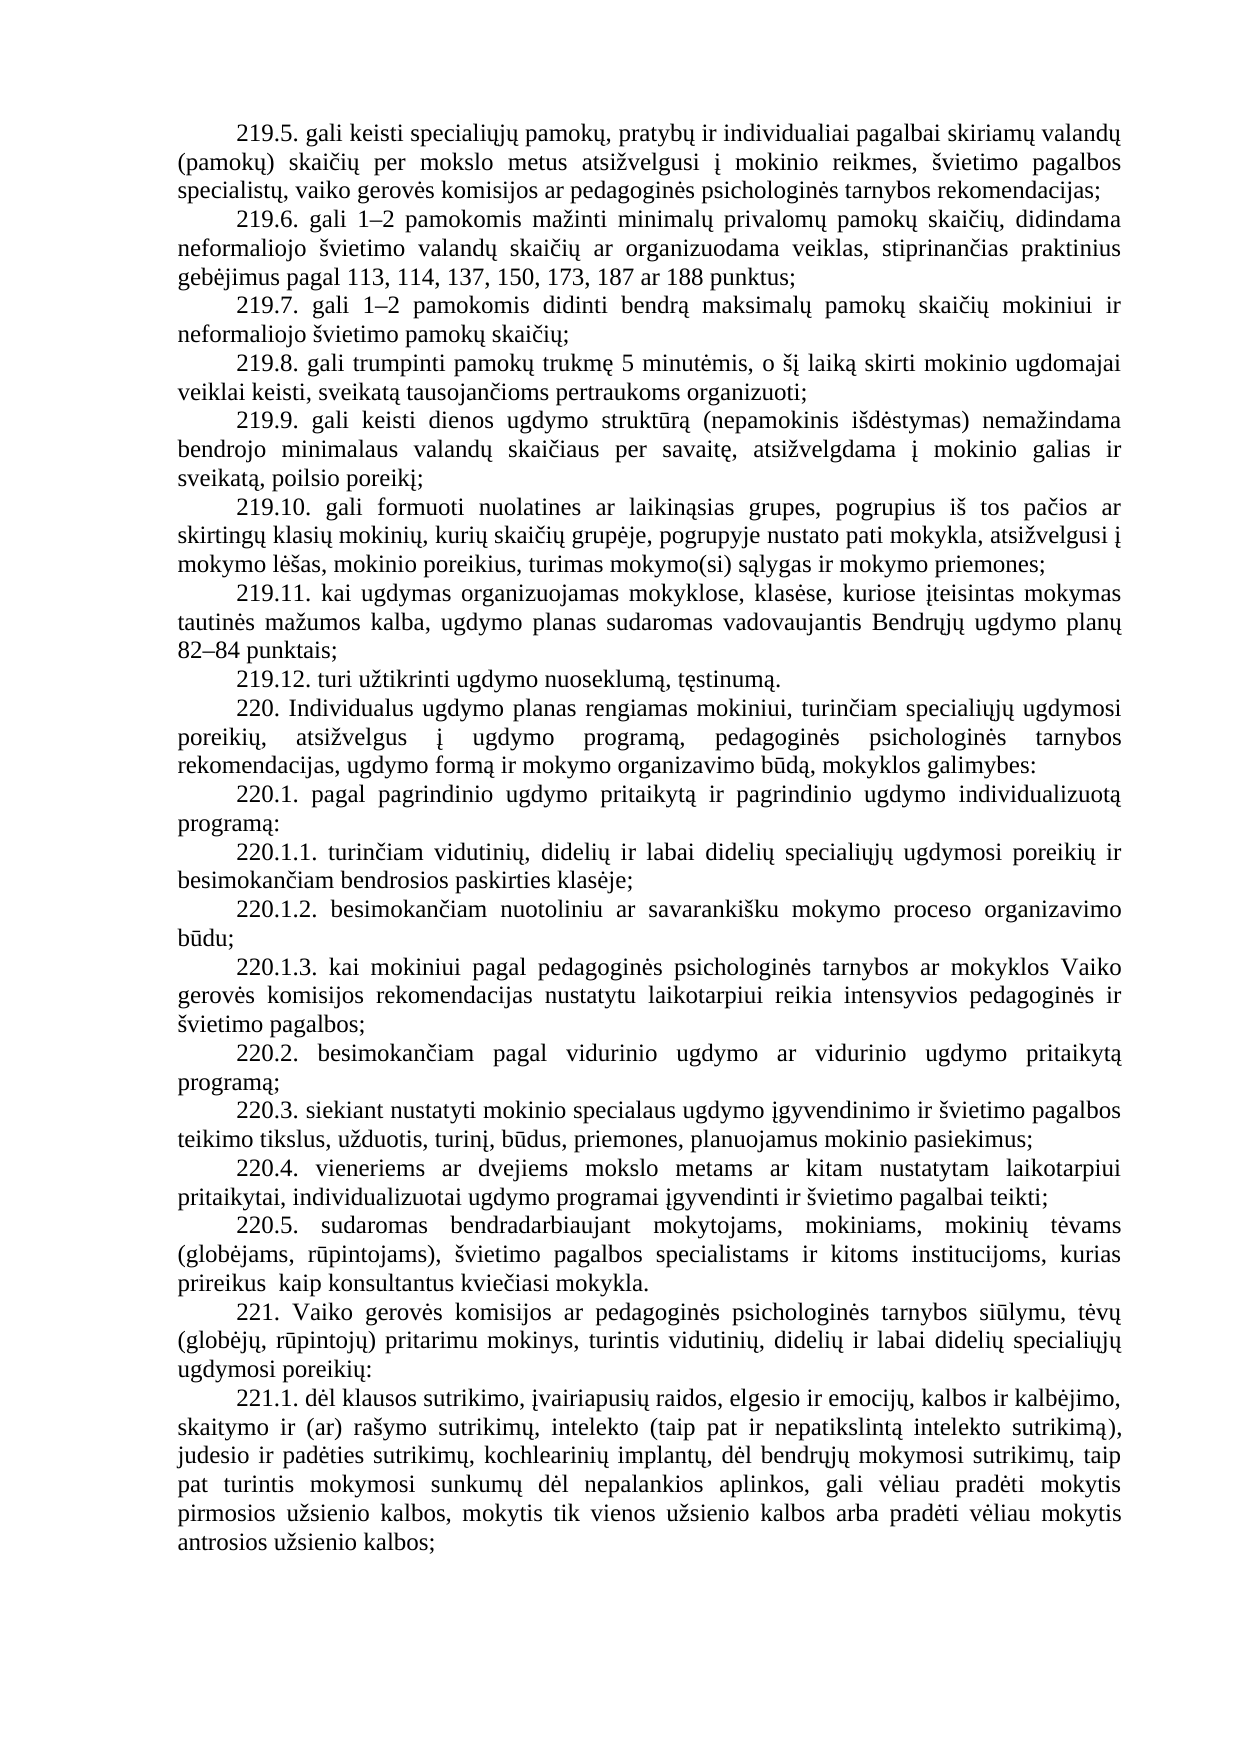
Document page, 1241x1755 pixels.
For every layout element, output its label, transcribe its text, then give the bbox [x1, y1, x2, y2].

text 220.1.2. besimokančiam nuotoliniu ar savarankišku mokymo proceso organizavimo būdu; [177, 894, 1122, 952]
text 219.6. gali 1–2 pamokomis mažinti minimalų privalomų pamokų skaičių, didindama neformaliojo švietimo valandų skaičių ar organizuodama veiklas, stiprinančias praktinius gebėjimus pagal 113, 114, 137, 150, 173, 187 ar 188 punktus; [177, 204, 1122, 291]
text 220.1.3. kai mokiniui pagal pedagoginės psichologinės tarnybos ar mokyklos Vaiko gerovės komisijos rekomendacijas nustatytu laikotarpiui reikia intensyvios pedagoginės ir švietimo pagalbos; [177, 952, 1122, 1038]
text 220.1.1. turinčiam vidutinių, didelių ir labai didelių specialiųjų ugdymosi poreikių ir besimokančiam bendrosios paskirties klasėje; [177, 837, 1122, 894]
text 220. Individualus ugdymo planas rengiamas mokiniui, turinčiam specialiųjų ugdymosi poreikių, atsižvelgus į ugdymo programą, pedagoginės psichologinės tarnybos rekomendacijas, ugdymo formą ir mokymo organizavimo būdą, mokyklos galimybes: [177, 693, 1122, 779]
text 220.2. besimokančiam pagal vidurinio ugdymo ar vidurinio ugdymo pritaikytą programą; [177, 1038, 1122, 1096]
text 219.12. turi užtikrinti ugdymo nuoseklumą, tęstinumą. [177, 664, 1122, 693]
text 219.10. gali formuoti nuolatines ar laikinąsias grupes, pogrupius iš tos pačios ar skirtingų klasių mokinių, kurių skaičių grupėje, pogrupyje nustato pati mokykla, atsižvelgusi į mokymo lėšas, mokinio poreikius, turimas mokymo(si) sąlygas ir mokymo priemones; [177, 492, 1122, 578]
text 220.4. vieneriems ar dvejiems mokslo metams ar kitam nustatytam laikotarpiui pritaikytai, individualizuotai ugdymo programai įgyvendinti ir švietimo pagalbai teikti; [177, 1153, 1122, 1211]
text 219.8. gali trumpinti pamokų trukmę 5 minutėmis, o šį laiką skirti mokinio ugdomajai veiklai keisti, sveikatą tausojančioms pertraukoms organizuoti; [177, 348, 1122, 406]
text 219.5. gali keisti specialiųjų pamokų, pratybų ir individualiai pagalbai skiriamų valandų (pamokų) skaičių per mokslo metus atsižvelgusi į mokinio reikmes, švietimo pagalbos specialistų, vaiko gerovės komisijos ar pedagoginės psichologinės tarnybos rekomendacijas; [177, 118, 1122, 204]
text 219.11. kai ugdymas organizuojamas mokyklose, klasėse, kuriose įteisintas mokymas tautinės mažumos kalba, ugdymo planas sudaromas vadovaujantis Bendrųjų ugdymo planų 82–84 punktais; [177, 578, 1122, 664]
text 221. Vaiko gerovės komisijos ar pedagoginės psichologinės tarnybos siūlymu, tėvų (globėjų, rūpintojų) pritarimu mokinys, turintis vidutinių, didelių ir labai didelių specialiųjų ugdymosi poreikių: [177, 1297, 1122, 1383]
text 219.9. gali keisti dienos ugdymo struktūrą (nepamokinis išdėstymas) nemažindama bendrojo minimalaus valandų skaičiaus per savaitę, atsižvelgdama į mokinio galias ir sveikatą, poilsio poreikį; [177, 406, 1122, 492]
text 220.5. sudaromas bendradarbiaujant mokytojams, mokiniams, mokinių tėvams (globėjams, rūpintojams), švietimo pagalbos specialistams ir kitoms institucijoms, kurias prireikus kaip konsultantus kviečiasi mokykla. [177, 1211, 1122, 1297]
text 220.1. pagal pagrindinio ugdymo pritaikytą ir pagrindinio ugdymo individualizuotą programą: [177, 779, 1122, 837]
text 221.1. dėl klausos sutrikimo, įvairiapusių raidos, elgesio ir emocijų, kalbos ir kalbėjimo, skaitymo ir (ar) rašymo sutrikimų, intelekto (taip pat ir nepatikslintą intelekto sutrikimą), judesio ir padėties sutrikimų, kochlearinių implantų, dėl bendrųjų mokymosi sutrikimų, taip pat turintis mokymosi sunkumų dėl nepalankios aplinkos, gali vėliau pradėti mokytis pirmosios užsienio kalbos, mokytis tik vienos užsienio kalbos arba pradėti vėliau mokytis antrosios užsienio kalbos; [177, 1383, 1122, 1556]
text 220.3. siekiant nustatyti mokinio specialaus ugdymo įgyvendinimo ir švietimo pagalbos teikimo tikslus, užduotis, turinį, būdus, priemones, planuojamus mokinio pasiekimus; [177, 1096, 1122, 1153]
text 219.7. gali 1–2 pamokomis didinti bendrą maksimalų pamokų skaičių mokiniui ir neformaliojo švietimo pamokų skaičių; [177, 291, 1122, 348]
